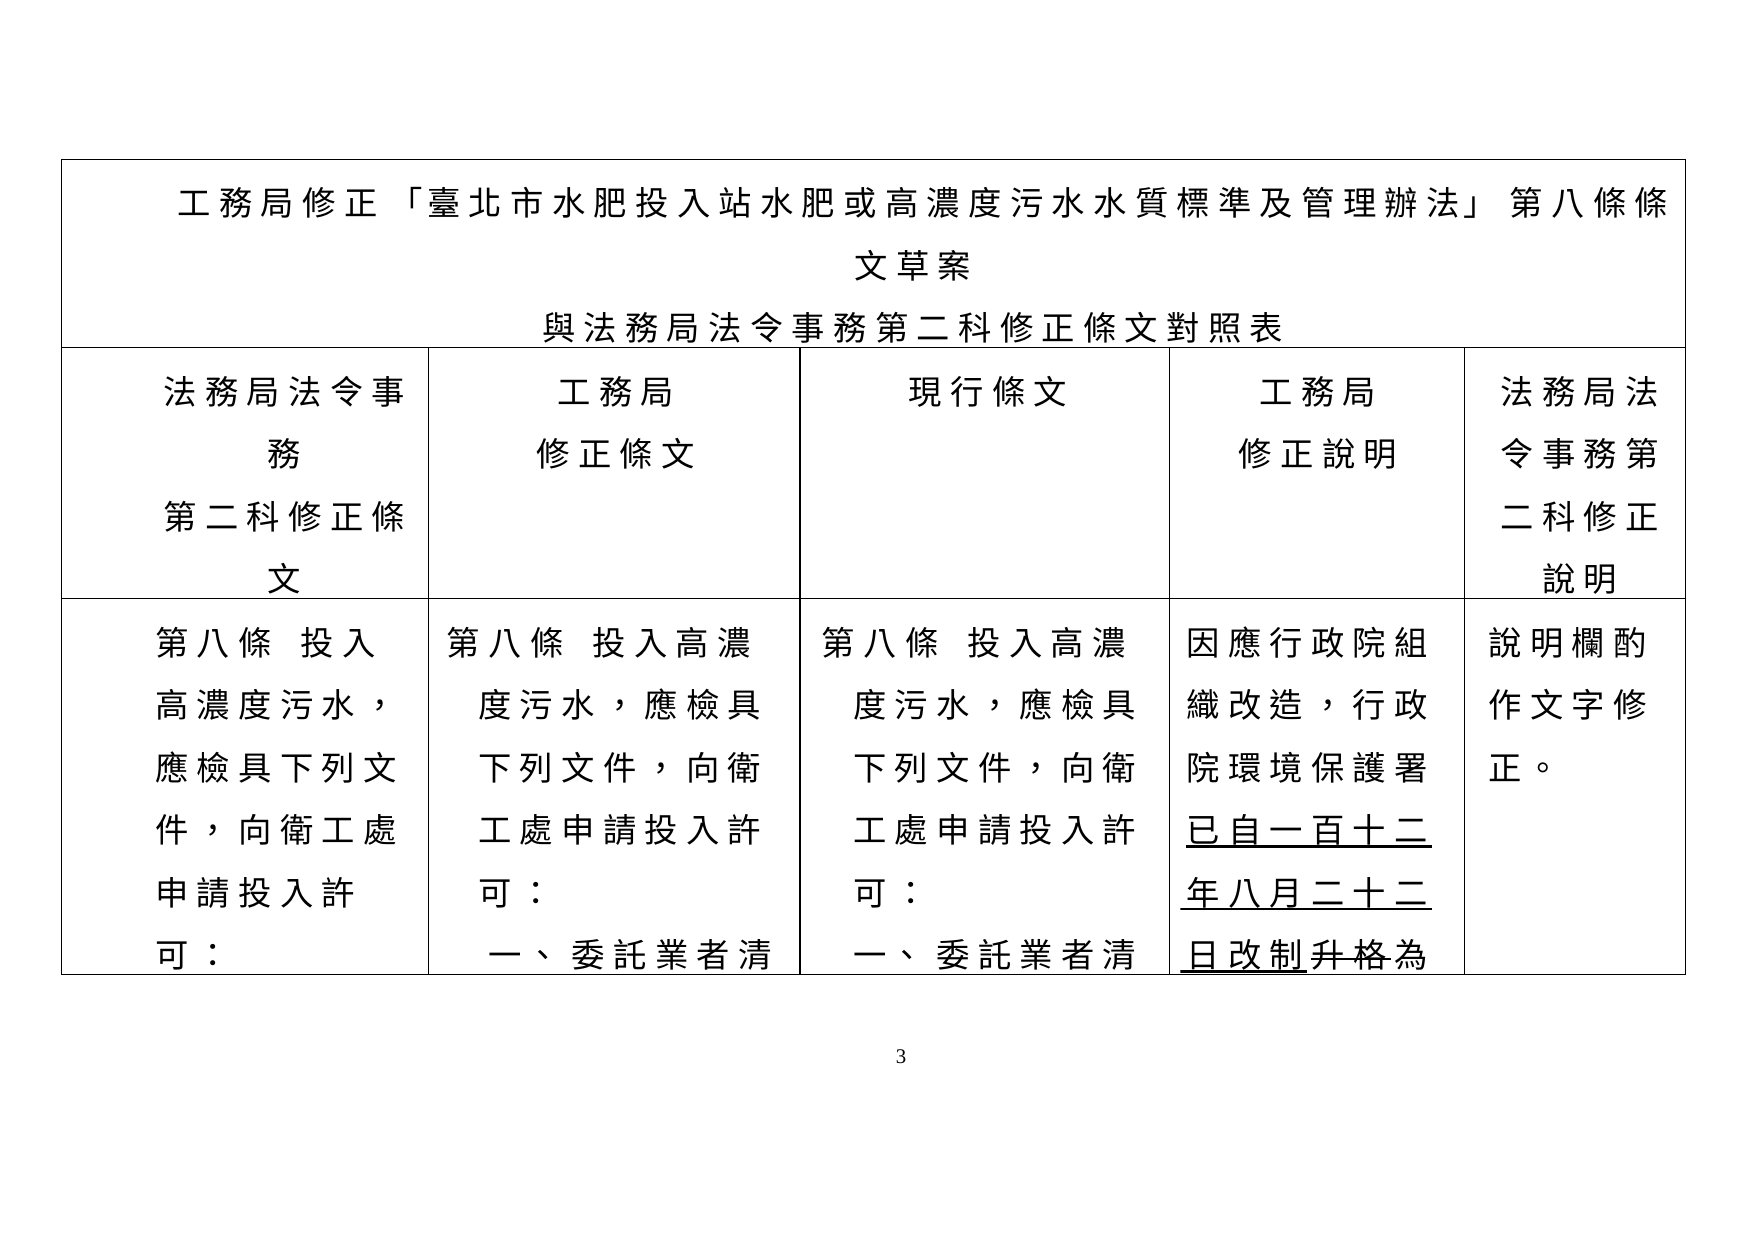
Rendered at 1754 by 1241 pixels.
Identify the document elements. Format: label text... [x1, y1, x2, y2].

table_cell 現行條文 [801, 348, 1169, 598]
table_header 工務局修正「臺北市水肥投入站水肥或高濃度污水水質標準及管理辦法」第八條條文草案 與法務局法令事務第二科修正條文對照表 [62, 160, 1685, 347]
table_cell 工務局 修正條文 [429, 348, 799, 598]
table_cell 第八條 投入高濃度污水，應檢具下列文件，向衛工處申請投入許可： 一、委託業者清 [429, 599, 799, 974]
table_cell 法務局法令事務 第二科修正條文 [62, 348, 428, 598]
table_cell 第八條 投入高濃度污水，應檢具下列文件，向衛工處申請投入許可： 一、委託業者清 [801, 599, 1169, 974]
table_cell 說明欄酌作文字修正。 [1465, 599, 1685, 974]
table_cell 因應行政院組織改造，行政院環境保護署已自一百十二年八月二十二日改制升格為 [1170, 599, 1464, 974]
table_cell 第八條 投入高濃度污水，應檢具下列文件，向衛工處申請投入許可： [62, 599, 428, 974]
table_cell 法務局法令事務第二科修正說明 [1465, 348, 1685, 598]
table_cell 工務局 修正說明 [1170, 348, 1464, 598]
